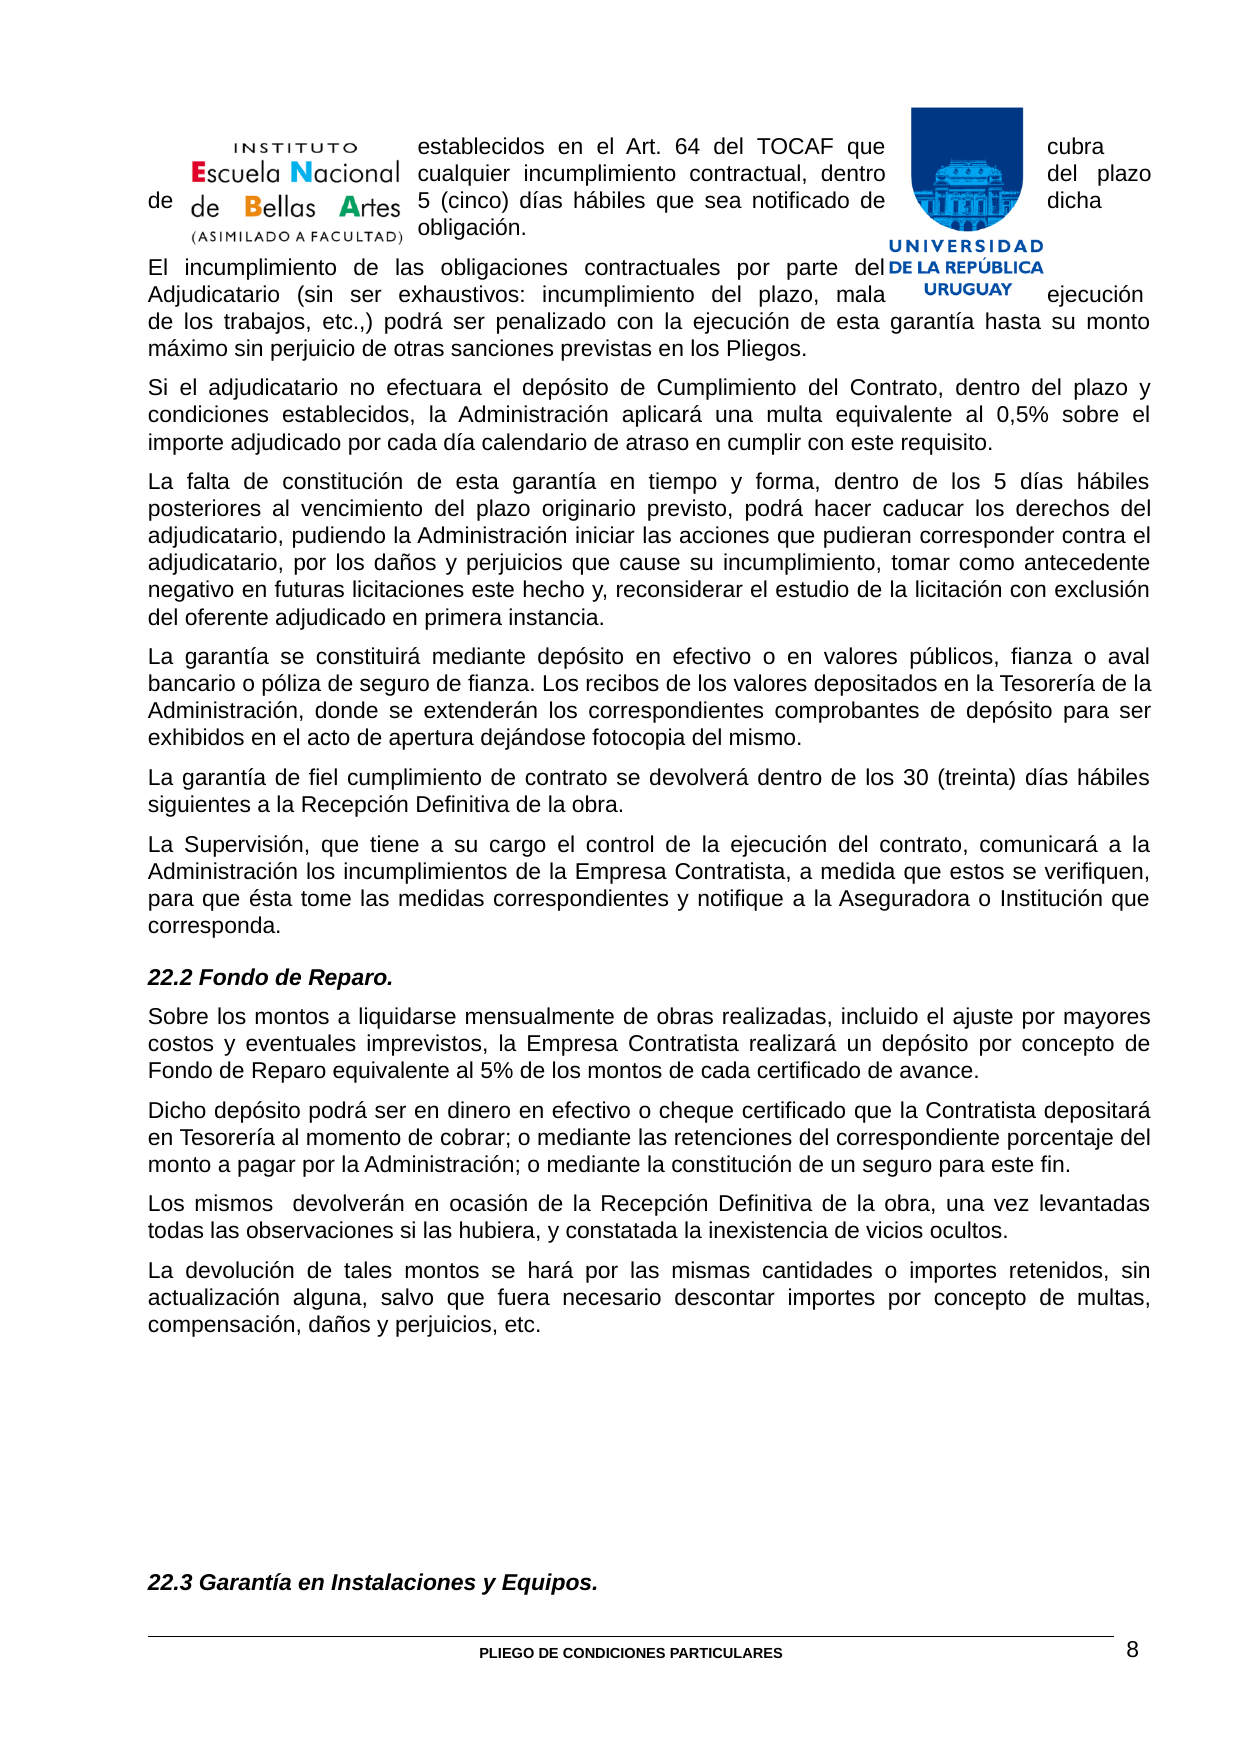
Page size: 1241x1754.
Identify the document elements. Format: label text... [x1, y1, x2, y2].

text Los mismos devolverán en ocasión de la Recepción Definitiva de la obra, una vez levantadas todas las observaciones si las hubiera, y constatada la inexistencia de vicios ocultos. [148, 1190, 1152, 1244]
text 22.2 Fondo de Reparo. [148, 964, 1152, 990]
text La garantía se constituirá mediante depósito en efectivo o en valores públicos, fianza o aval bancario o póliza de seguro de fianza. Los recibos de los valores depositados en la Tesorería de la Administración, donde se extenderán los correspondientes comprobantes de depósito para ser exhibidos en el acto de apertura dejándose fotocopia del mismo. [148, 643, 1152, 751]
text La falta de constitución de esta garantía en tiempo y forma, dentro de los 5 días hábiles posteriores al vencimiento del plazo originario previsto, podrá hacer caducar los derechos del adjudicatario, pudiendo la Administración iniciar las acciones que pudieran corresponder contra el adjudicatario, por los daños y perjuicios que cause su incumplimiento, tomar como antecedente negativo en futuras licitaciones este hecho y, reconsiderar el estudio de la licitación con exclusión del oferente adjudicado en primera instancia. [148, 468, 1152, 630]
text 22.3 Garantía en Instalaciones y Equipos. [148, 1568, 1152, 1595]
text establecidos en el Art. 64 del TOCAF que cubra cualquier incumplimiento contractual, dentro del plazo de 5 (cinco) días hábiles que sea notificado de dicha obligación. [1047, 132, 1152, 241]
text Dicho depósito podrá ser en dinero en efectivo o cheque certificado que la Contratista depositará en Tesorería al momento de cobrar; o mediante las retenciones del correspondiente porcentaje del monto a pagar por la Administración; o mediante la constitución de un seguro para este fin. [148, 1096, 1152, 1178]
text El incumplimiento de las obligaciones contractuales por parte del Adjudicatario (sin ser exhaustivos: incumplimiento del plazo, mala ejecución de los trabajos, etc.,) podrá ser penalizado con la ejecución de esta garantía hasta su monto máximo sin perjuicio de otras sanciones previstas en los Pliegos. [148, 253, 1152, 362]
text La garantía de fiel cumplimiento de contrato se devolverá dentro de los 30 (treinta) días hábiles siguientes a la Recepción Definitiva de la obra. [148, 764, 1152, 818]
text establecidos en el Art. 64 del TOCAF que cubra cualquier incumplimiento contractual, dentro del plazo de 5 (cinco) días hábiles que sea notificado de dicha obligación. [148, 132, 886, 241]
text Si el adjudicatario no efectuara el depósito de Cumplimiento del Contrato, dentro del plazo y condiciones establecidos, la Administración aplicará una multa equivalente al 0,5% sobre el importe adjudicado por cada día calendario de atraso en cumplir con este requisito. [148, 374, 1152, 455]
text La devolución de tales montos se hará por las mismas cantidades o importes retenidos, sin actualización alguna, salvo que fuera necesario descontar importes por concepto de multas, compensación, daños y perjuicios, etc. [148, 1257, 1152, 1338]
text Sobre los montos a liquidarse mensualmente de obras realizadas, incluido el ajuste por mayores costos y eventuales imprevistos, la Empresa Contratista realizará un depósito por concepto de Fondo de Reparo equivalente al 5% de los montos de cada certificado de avance. [148, 1003, 1152, 1084]
text La Supervisión, que tiene a su cargo el control de la ejecución del contrato, comunicará a la Administración los incumplimientos de la Empresa Contratista, a medida que estos se verifiquen, para que ésta tome las medidas correspondientes y notifique a la Aseguradora o Institución que corresponda. [148, 830, 1152, 939]
